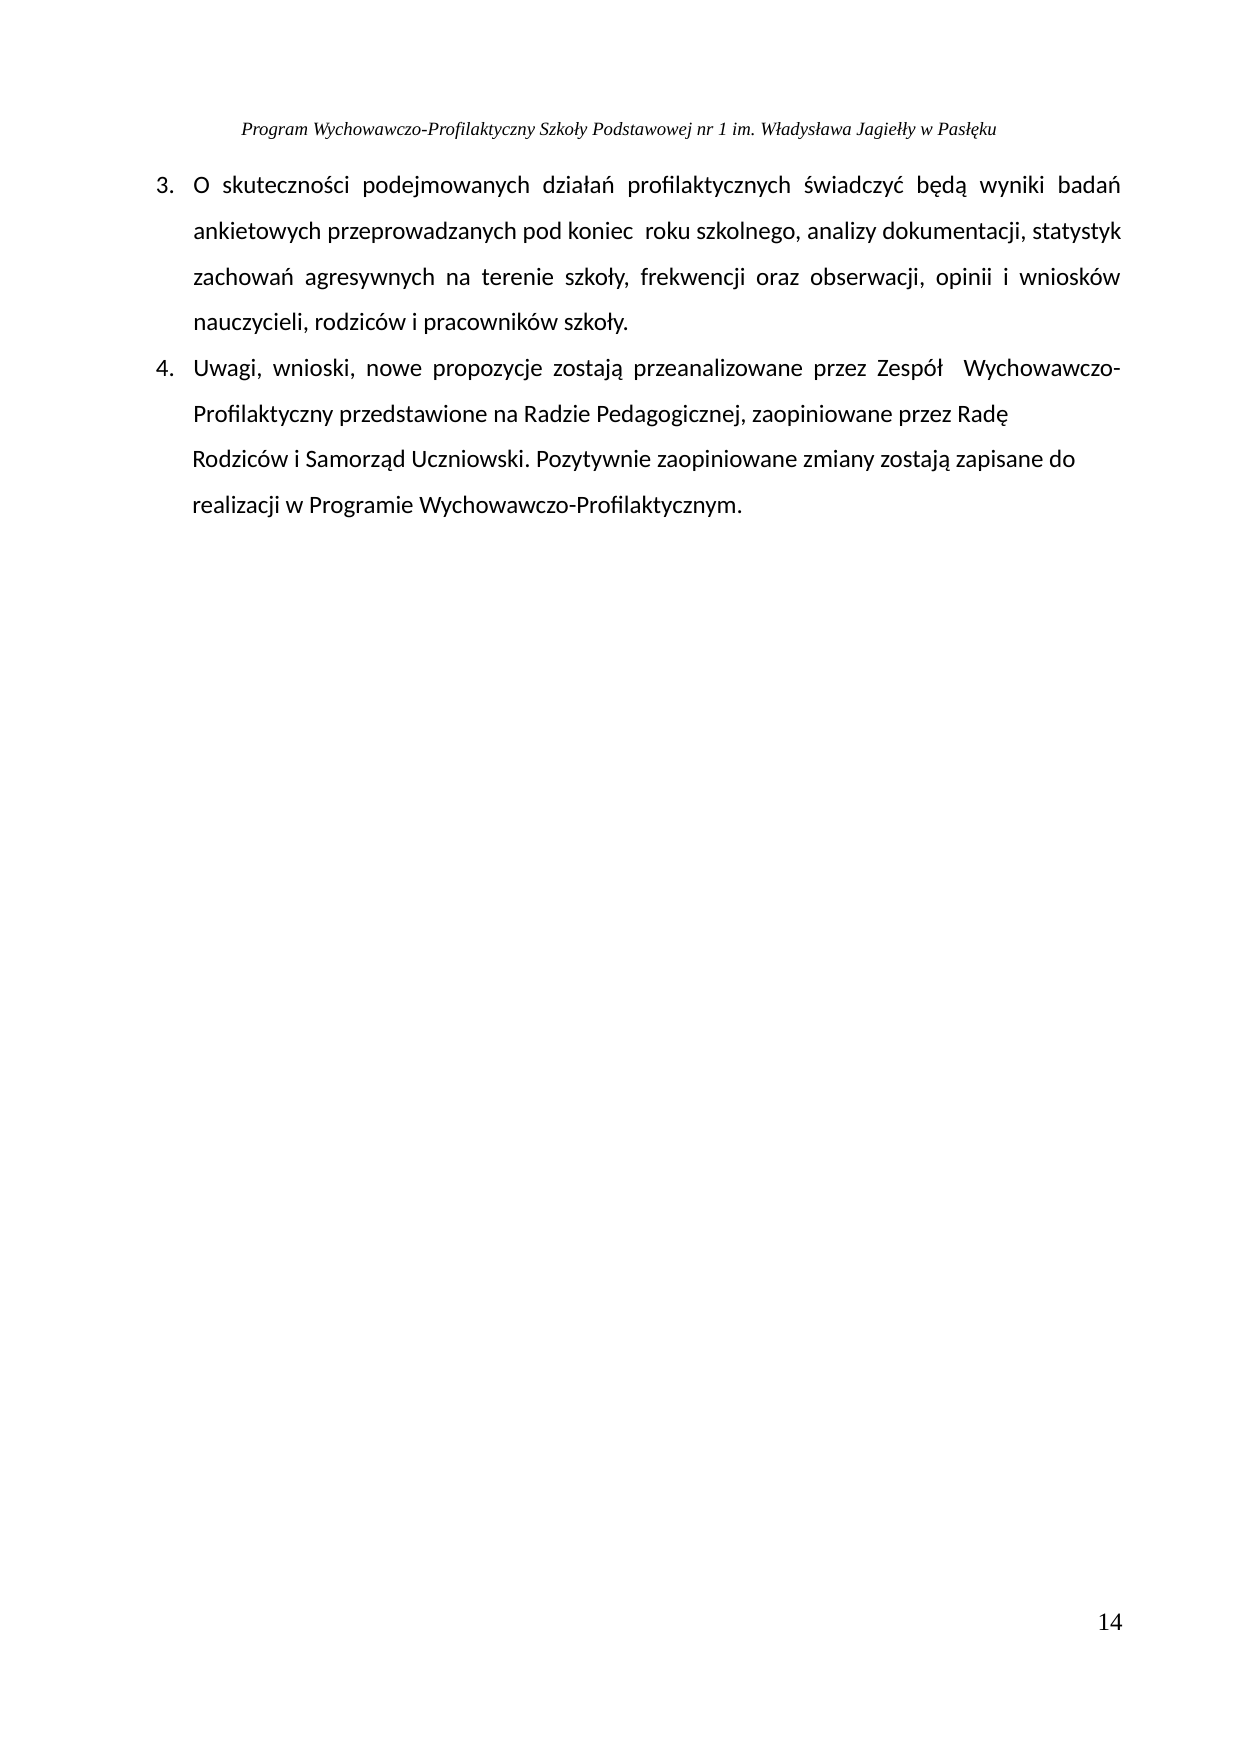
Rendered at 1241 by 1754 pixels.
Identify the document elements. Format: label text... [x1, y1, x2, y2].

list Uwagi, wnioski, nowe propozycje zostają przeanalizowane przez Zespół Wychowawczo-Profilaktyczny przedstawione na Radzie Pedagogicznej, zaopiniowane przez Radę [156, 352, 1122, 428]
text Rodziców i Samorząd Uczniowski. Pozytywnie zaopiniowane zmiany zostają zapisane do [192, 443, 1122, 474]
text realizacji w Programie Wychowawczo-Profilaktycznym. [192, 489, 1122, 520]
list O skuteczności podejmowanych działań profilaktycznych świadczyć będą wyniki badań ankietowych przeprowadzanych pod koniec roku szkolnego, analizy dokumentacji, statystyk zachowań agresywnych na terenie szkoły, frekwencji oraz obserwacji, opinii i wniosków nauczycieli, rodziców i pracowników szkoły. [156, 169, 1122, 337]
